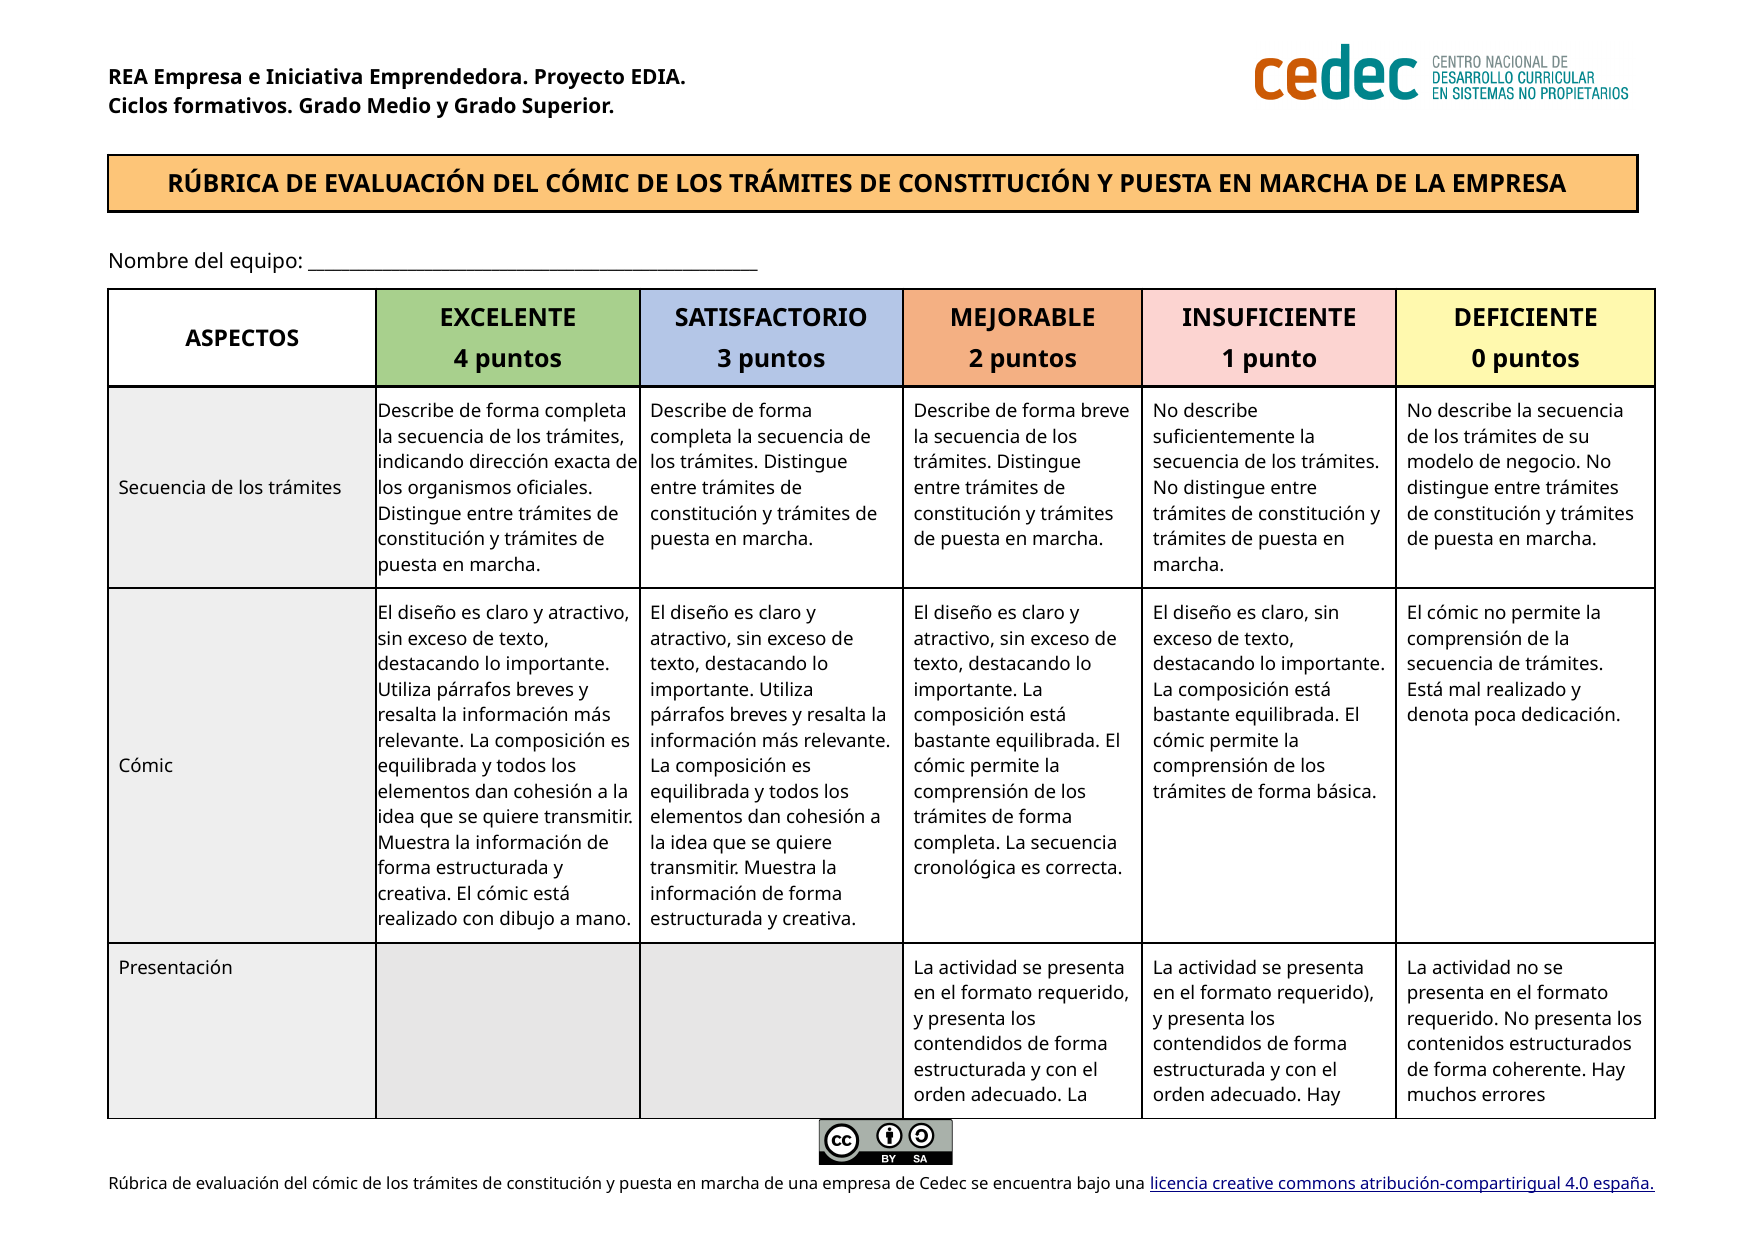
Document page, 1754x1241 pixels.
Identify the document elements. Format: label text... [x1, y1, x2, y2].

table_cell La actividad se presenta en el formato requerido), y presenta los contendidos de forma estructurada y con el orden adecuado. Hay [1143, 944, 1395, 1118]
table_cell El cómic no permite la comprensión de la secuencia de trámites. Está mal realizado y denota poca dedicación. [1397, 589, 1654, 942]
table_cell Describe de forma breve la secuencia de los trámites. Distingue entre trámites de constitución y trámites de puesta en marcha. [904, 388, 1141, 587]
table_cell El diseño es claro y atractivo, sin exceso de texto, destacando lo importante. Utiliza párrafos breves y resalta la información más relevante. La composición es equilibrada y todos los elementos dan cohesión a la idea que se quiere transmitir. Muestra la información de forma estructurada y creativa. El cómic está realizado con dibujo a mano. [377, 589, 639, 942]
picture [818, 1119, 953, 1165]
picture [1252, 41, 1637, 110]
table_cell Secuencia de los trámites [109, 388, 375, 587]
table_cell Describe de forma completa la secuencia de los trámites, indicando dirección exacta de los organismos oficiales. Distingue entre trámites de constitución y trámites de puesta en marcha. [377, 388, 639, 587]
table_header RÚBRICA DE EVALUACIÓN DEL CÓMIC DE LOS TRÁMITES DE CONSTITUCIÓN Y PUESTA EN MARCHA DE LA EMPRESA [109, 156, 1636, 210]
table_cell La actividad se presenta en el formato requerido, y presenta los contendidos de forma estructurada y con el orden adecuado. La [904, 944, 1141, 1118]
table_header MEJORABLE 2 puntos [904, 290, 1141, 385]
table_cell Cómic [109, 589, 375, 942]
table_header EXCELENTE 4 puntos [377, 290, 639, 385]
table_header SATISFACTORIO 3 puntos [641, 290, 902, 385]
table_cell No describe la secuencia de los trámites de su modelo de negocio. No distingue entre trámites de constitución y trámites de puesta en marcha. [1397, 388, 1654, 587]
table_header DEFICIENTE 0 puntos [1397, 290, 1654, 385]
table_cell Presentación [109, 944, 375, 1118]
table_cell [641, 944, 902, 1118]
table_cell [377, 944, 639, 1118]
table_cell La actividad no se presenta en el formato requerido. No presenta los contenidos estructurados de forma coherente. Hay muchos errores [1397, 944, 1654, 1118]
table_cell Describe de forma completa la secuencia de los trámites. Distingue entre trámites de constitución y trámites de puesta en marcha. [641, 388, 902, 587]
text Nombre del equipo: ______________________________________________________ [108, 212, 1655, 275]
table_header ASPECTOS [109, 290, 375, 385]
table_header INSUFICIENTE 1 punto [1143, 290, 1395, 385]
table_cell El diseño es claro, sin exceso de texto, destacando lo importante. La composición está bastante equilibrada. El cómic permite la comprensión de los trámites de forma básica. [1143, 589, 1395, 942]
table_cell No describe suficientemente la secuencia de los trámites. No distingue entre trámites de constitución y trámites de puesta en marcha. [1143, 388, 1395, 587]
table_cell El diseño es claro y atractivo, sin exceso de texto, destacando lo importante. La composición está bastante equilibrada. El cómic permite la comprensión de los trámites de forma completa. La secuencia cronológica es correcta. [904, 589, 1141, 942]
table_cell El diseño es claro y atractivo, sin exceso de texto, destacando lo importante. Utiliza párrafos breves y resalta la información más relevante. La composición es equilibrada y todos los elementos dan cohesión a la idea que se quiere transmitir. Muestra la información de forma estructurada y creativa. [641, 589, 902, 942]
